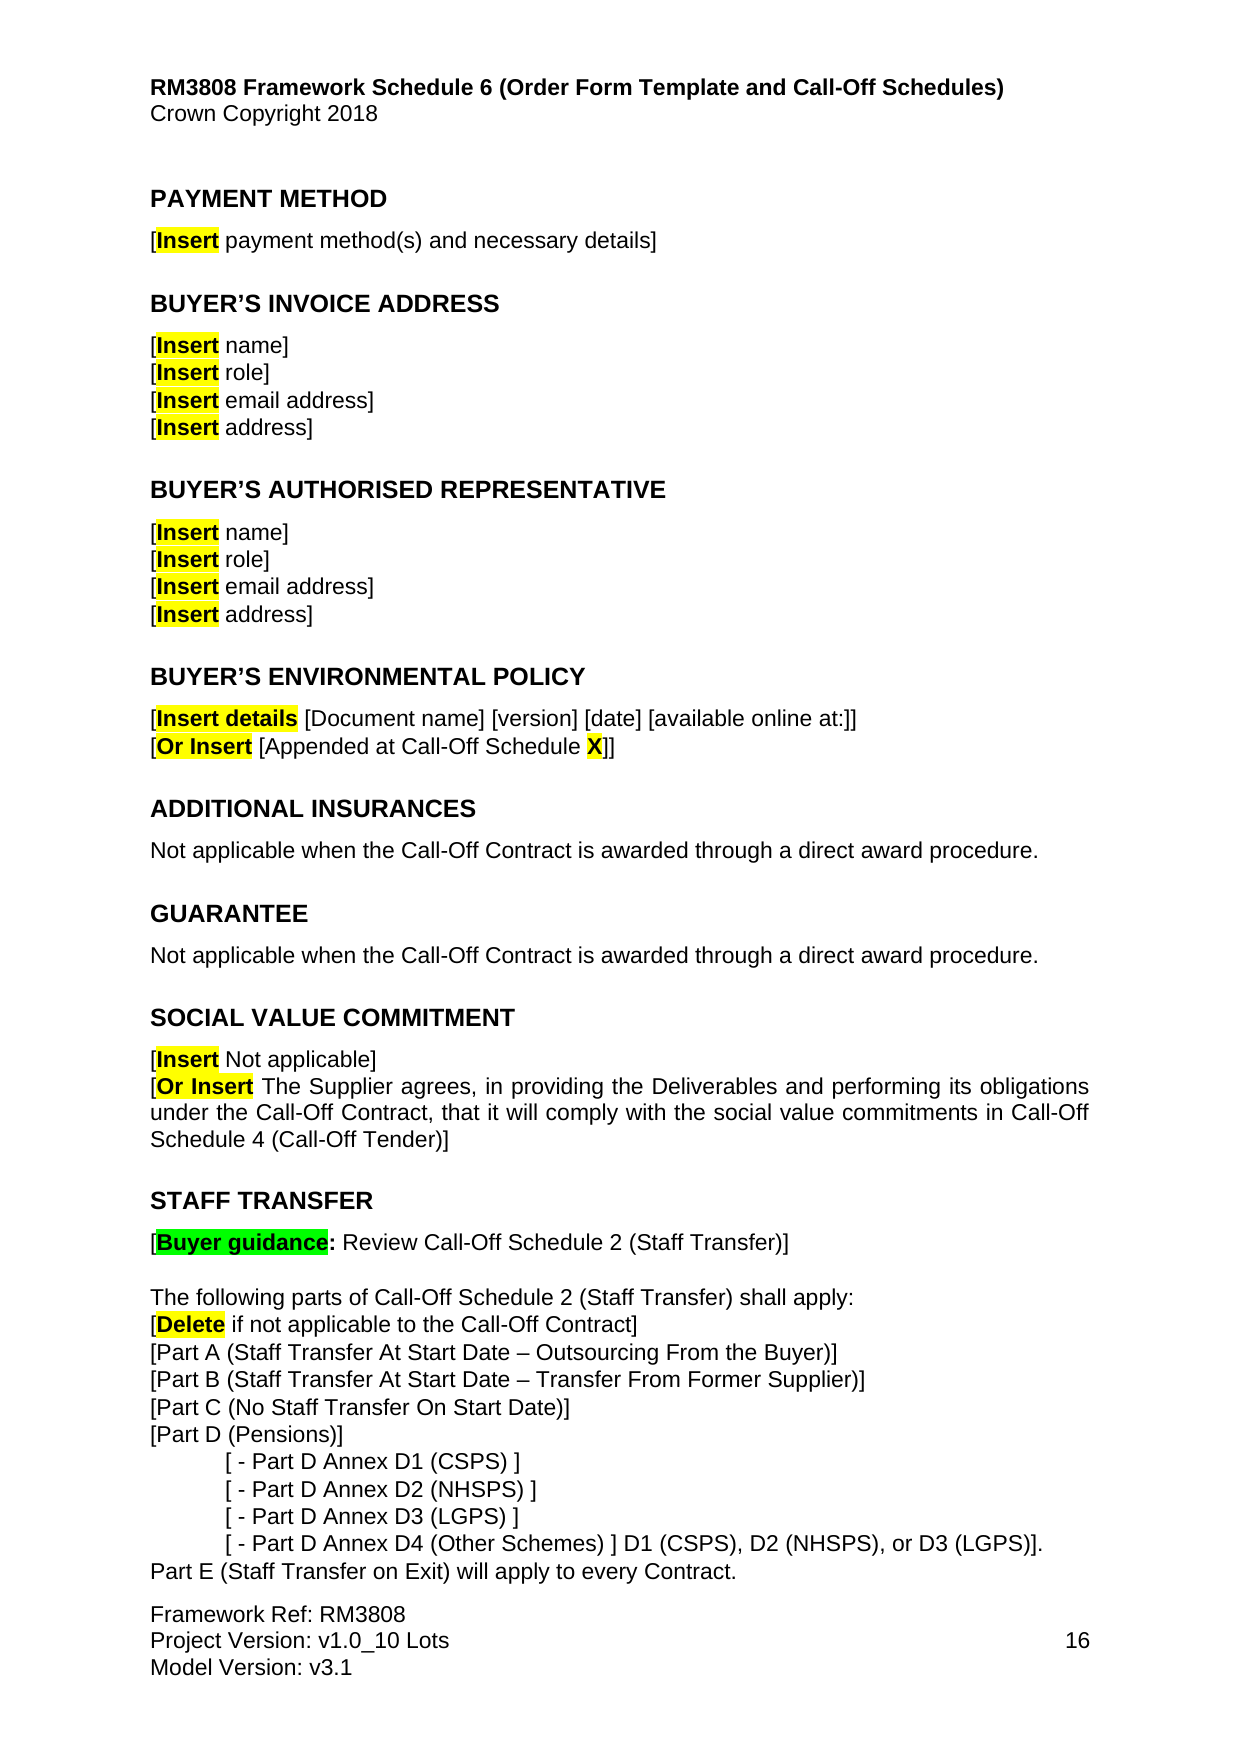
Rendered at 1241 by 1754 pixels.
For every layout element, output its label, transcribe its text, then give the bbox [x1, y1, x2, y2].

subtitle BUYER’S ENVIRONMENTAL POLICY [150, 662, 1090, 691]
text [Insert details [Document name] [version] [date] [available online at:]] [150, 705, 1090, 732]
text [Part B (Staff Transfer At Start Date – Transfer From Former Supplier)] [150, 1366, 1090, 1392]
text [Part A (Staff Transfer At Start Date – Outsourcing From the Buyer)] [150, 1339, 1090, 1365]
text [Insert name] [150, 332, 1090, 358]
subtitle GUARANTEE [150, 899, 1090, 927]
text [Insert address] [150, 601, 1090, 627]
text [Insert address] [150, 414, 1090, 440]
text [ - Part D Annex D2 (NHSPS) ] [225, 1476, 1090, 1502]
subtitle STAFF TRANSFER [150, 1186, 1090, 1215]
text [Insert email address] [150, 573, 1090, 600]
subtitle PAYMENT METHOD [150, 184, 1090, 213]
text [Or Insert The Supplier agrees, in providing the Deliverables and performing its obligations under the Call-Off Contract, that it will comply with the social value commitments in Call-Off Schedule 4 (Call-Off Tender)] [150, 1073, 1090, 1152]
text Not applicable when the Call-Off Contract is awarded through a direct award procedure. [150, 837, 1090, 864]
text Not applicable when the Call-Off Contract is awarded through a direct award procedure. [150, 942, 1090, 968]
text [ - Part D Annex D4 (Other Schemes) ] D1 (CSPS), D2 (NHSPS), or D3 (LGPS)]. [225, 1530, 1090, 1557]
text [Part D (Pensions)] [150, 1421, 1090, 1447]
subtitle SOCIAL VALUE COMMITMENT [150, 1003, 1090, 1032]
text [Insert email address] [150, 387, 1090, 413]
text [Insert name] [150, 518, 1090, 545]
text [Insert Not applicable] [150, 1046, 1090, 1073]
text The following parts of Call-Off Schedule 2 (Staff Transfer) shall apply: [150, 1284, 1090, 1310]
subtitle BUYER’S AUTHORISED REPRESENTATIVE [150, 475, 1090, 504]
text [Or Insert [Appended at Call-Off Schedule X]] [150, 733, 1090, 759]
subtitle ADDITIONAL INSURANCES [150, 794, 1090, 823]
text [Buyer guidance: Review Call-Off Schedule 2 (Staff Transfer)] [150, 1229, 1090, 1255]
text [Delete if not applicable to the Call-Off Contract] [150, 1311, 1090, 1338]
text [ - Part D Annex D3 (LGPS) ] [225, 1503, 1090, 1529]
text [Insert role] [150, 546, 1090, 572]
text [Part C (No Staff Transfer On Start Date)] [150, 1393, 1090, 1420]
text [ - Part D Annex D1 (CSPS) ] [225, 1448, 1090, 1474]
subtitle BUYER’S INVOICE ADDRESS [150, 289, 1090, 317]
text [Insert payment method(s) and necessary details] [150, 227, 1090, 253]
text [Insert role] [150, 359, 1090, 386]
text Part E (Staff Transfer on Exit) will apply to every Contract. [150, 1558, 1090, 1584]
